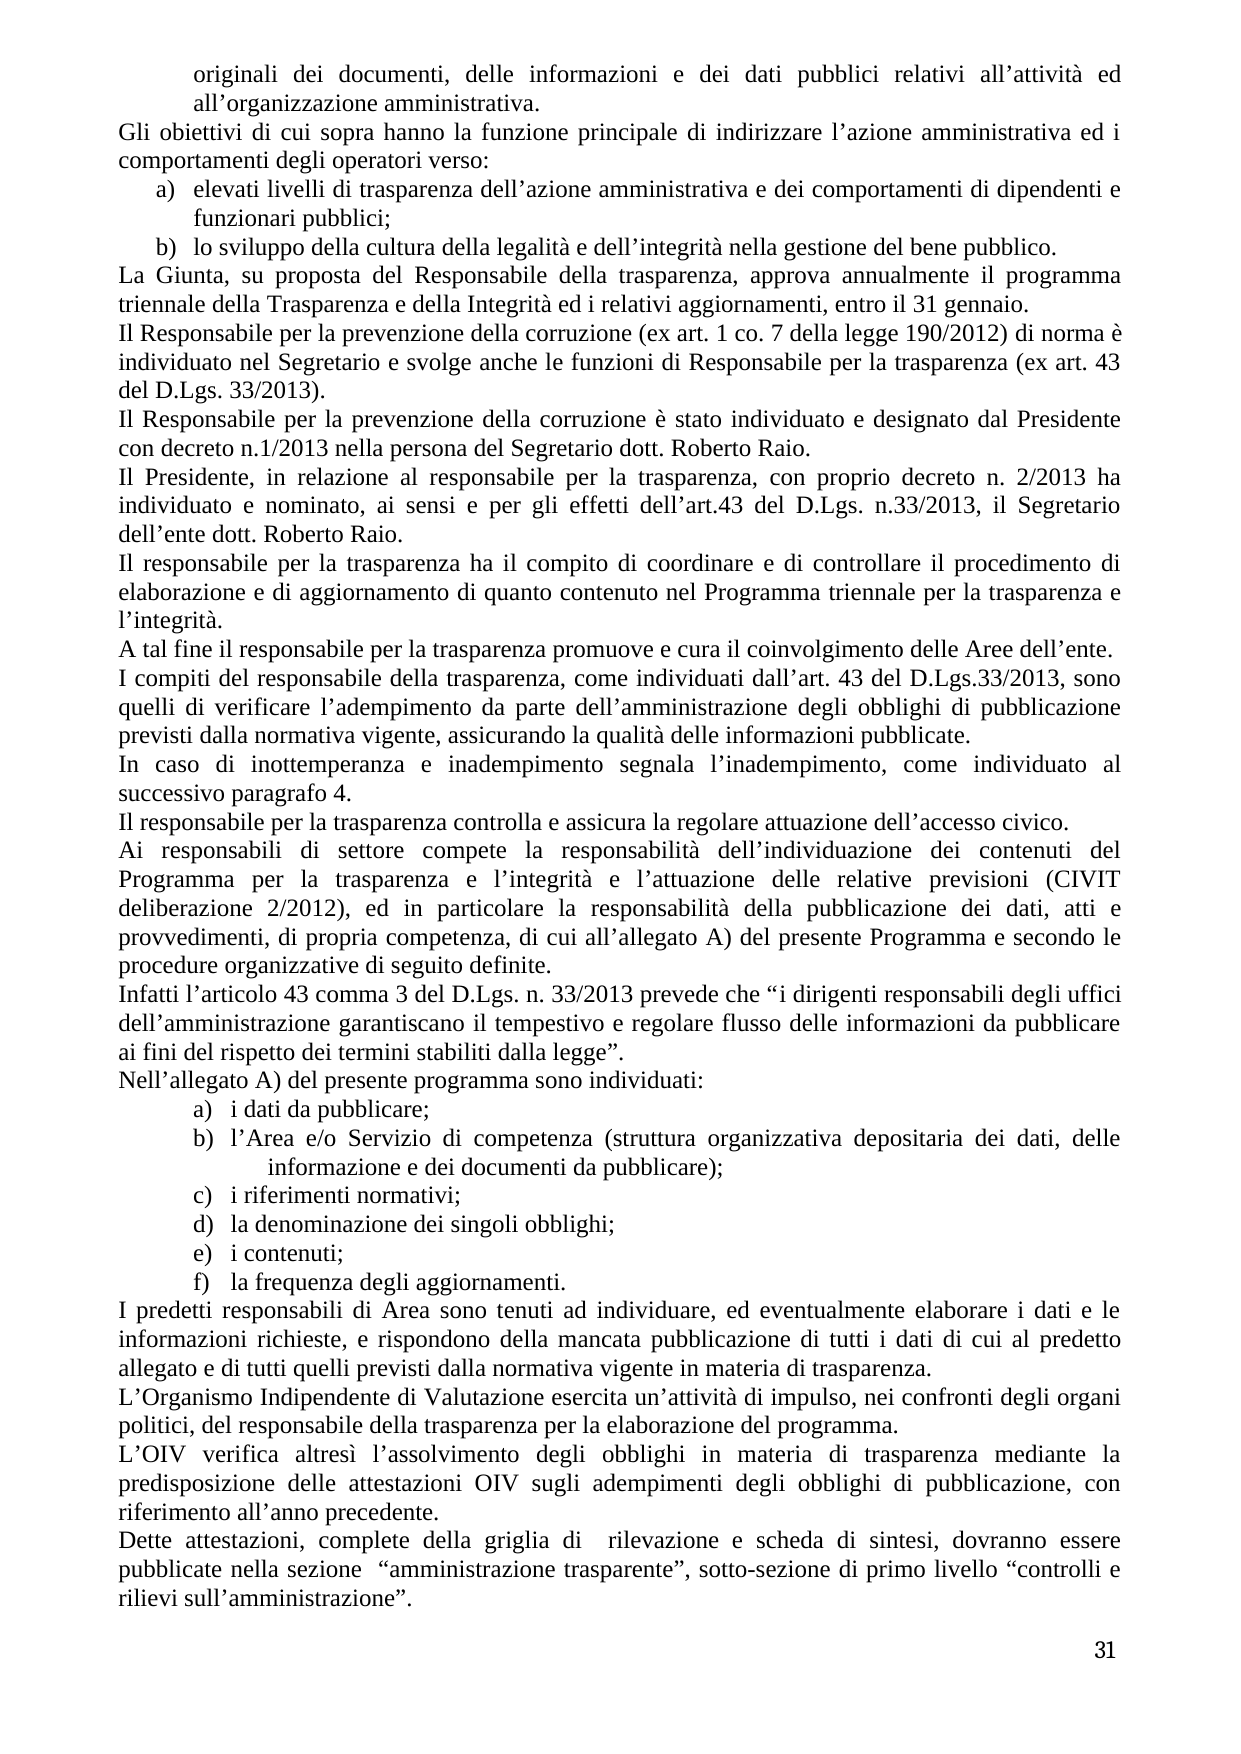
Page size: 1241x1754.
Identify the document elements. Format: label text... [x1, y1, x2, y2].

text Ai responsabili di settore compete la responsabilità dell’individuazione dei contenuti del Programma per la trasparenza e l’integrità e l’attuazione delle relative previsioni (CIVIT deliberazione 2/2012), ed in particolare la responsabilità della pubblicazione dei dati, atti e provvedimenti, di propria competenza, di cui all’allegato A) del presente Programma e secondo le procedure organizzative di seguito definite. [118, 835, 1122, 979]
text Infatti l’articolo 43 comma 3 del D.Lgs. n. 33/2013 prevede che “i dirigenti responsabili degli uffici dell’amministrazione garantiscano il tempestivo e regolare flusso delle informazioni da pubblicare ai fini del rispetto dei termini stabiliti dalla legge”. [118, 979, 1122, 1065]
text Il responsabile per la trasparenza ha il compito di coordinare e di controllare il procedimento di elaborazione e di aggiornamento di quanto contenuto nel Programma triennale per la trasparenza e l’integrità. [118, 548, 1122, 634]
text Il Responsabile per la prevenzione della corruzione (ex art. 1 co. 7 della legge 190/2012) di norma è individuato nel Segretario e svolge anche le funzioni di Responsabile per la trasparenza (ex art. 43 del D.Lgs. 33/2013). [118, 318, 1122, 404]
text Dette attestazioni, complete della griglia di rilevazione e scheda di sintesi, dovranno essere pubblicate nella sezione “amministrazione trasparente”, sotto-sezione di primo livello “controlli e rilievi sull’amministrazione”. [118, 1525, 1122, 1612]
list la denominazione dei singoli obblighi; [193, 1209, 1122, 1238]
list i contenuti; [193, 1238, 1122, 1267]
text Il Presidente, in relazione al responsabile per la trasparenza, con proprio decreto n. 2/2013 ha individuato e nominato, ai sensi e per gli effetti dell’art.43 del D.Lgs. n.33/2013, il Segretario dell’ente dott. Roberto Raio. [118, 462, 1122, 548]
text Nell’allegato A) del presente programma sono individuati: [118, 1065, 1122, 1094]
list originali dei documenti, delle informazioni e dei dati pubblici relativi all’attività ed all’organizzazione amministrativa. [156, 59, 1122, 117]
list i dati da pubblicare; [193, 1094, 1122, 1123]
text Gli obiettivi di cui sopra hanno la funzione principale di indirizzare l’azione amministrativa ed i comportamenti degli operatori verso: [118, 117, 1122, 174]
list l’Area e/o Servizio di competenza (struttura organizzativa depositaria dei dati, delle informazione e dei documenti da pubblicare); [193, 1123, 1122, 1180]
text I compiti del responsabile della trasparenza, come individuati dall’art. 43 del D.Lgs.33/2013, sono quelli di verificare l’adempimento da parte dell’amministrazione degli obblighi di pubblicazione previsti dalla normativa vigente, assicurando la qualità delle informazioni pubblicate. [118, 663, 1122, 749]
text Il Responsabile per la prevenzione della corruzione è stato individuato e designato dal Presidente con decreto n.1/2013 nella persona del Segretario dott. Roberto Raio. [118, 404, 1122, 462]
list elevati livelli di trasparenza dell’azione amministrativa e dei comportamenti di dipendenti e funzionari pubblici; [156, 174, 1122, 232]
text Il responsabile per la trasparenza controlla e assicura la regolare attuazione dell’accesso civico. [118, 807, 1122, 835]
text A tal fine il responsabile per la trasparenza promuove e cura il coinvolgimento delle Aree dell’ente. [118, 634, 1122, 663]
text La Giunta, su proposta del Responsabile della trasparenza, approva annualmente il programma triennale della Trasparenza e della Integrità ed i relativi aggiornamenti, entro il 31 gennaio. [118, 260, 1122, 318]
text In caso di inottemperanza e inadempimento segnala l’inadempimento, come individuato al successivo paragrafo 4. [118, 749, 1122, 807]
text L’Organismo Indipendente di Valutazione esercita un’attività di impulso, nei confronti degli organi politici, del responsabile della trasparenza per la elaborazione del programma. [118, 1382, 1122, 1439]
list lo sviluppo della cultura della legalità e dell’integrità nella gestione del bene pubblico. [156, 232, 1122, 260]
text I predetti responsabili di Area sono tenuti ad individuare, ed eventualmente elaborare i dati e le informazioni richieste, e rispondono della mancata pubblicazione di tutti i dati di cui al predetto allegato e di tutti quelli previsti dalla normativa vigente in materia di trasparenza. [118, 1295, 1122, 1382]
list la frequenza degli aggiornamenti. [193, 1267, 1122, 1295]
text L’OIV verifica altresì l’assolvimento degli obblighi in materia di trasparenza mediante la predisposizione delle attestazioni OIV sugli adempimenti degli obblighi di pubblicazione, con riferimento all’anno precedente. [118, 1439, 1122, 1525]
list i riferimenti normativi; [193, 1180, 1122, 1209]
